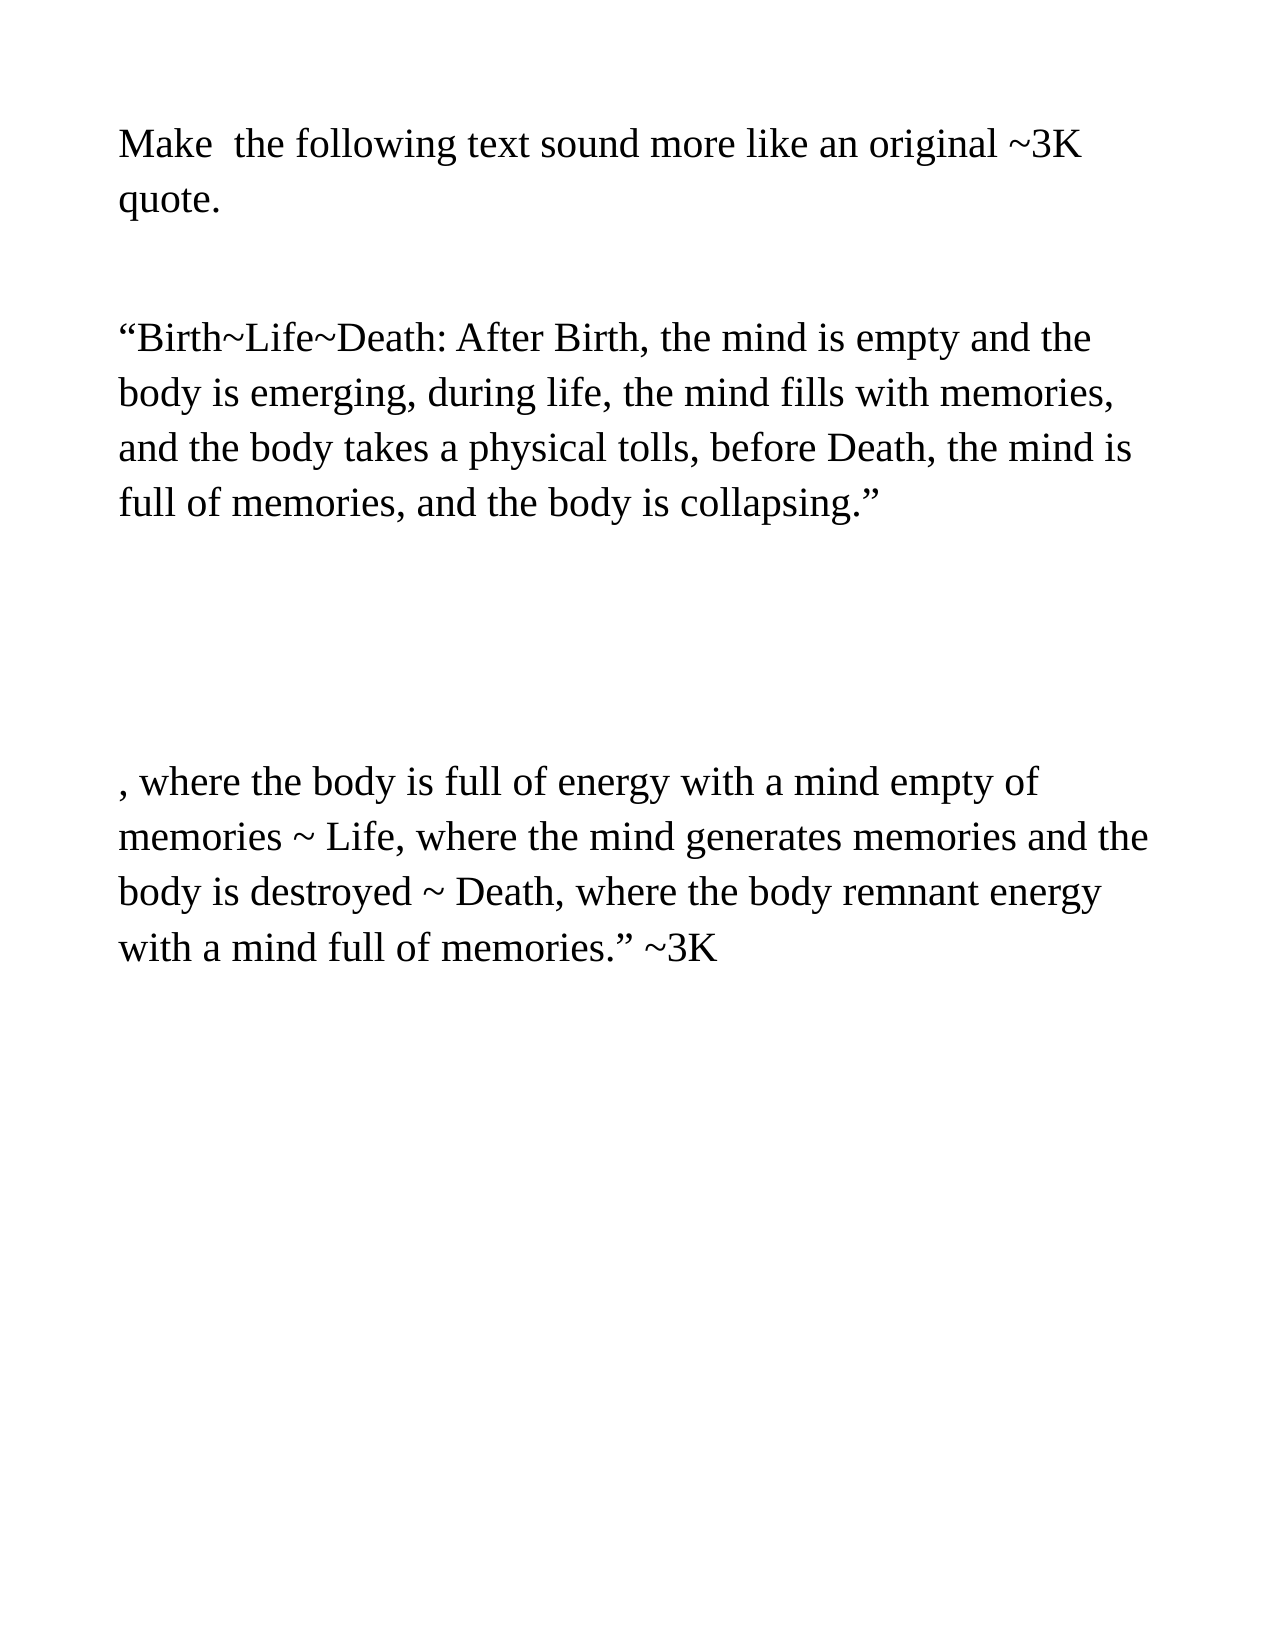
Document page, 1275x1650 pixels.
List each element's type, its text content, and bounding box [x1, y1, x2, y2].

text “Birth~Life~Death: After Birth, the mind is empty and the body is emerging, during life, the mind fills with memories, and the body takes a physical tolls, before Death, the mind is full of memories, and the body is collapsing.” [118, 313, 1157, 526]
text Make the following text sound more like an original ~3K quote. [118, 118, 1157, 221]
text , where the body is full of energy with a mind empty of memories ~ Life, where the mind generates memories and the body is destroyed ~ Death, where the body remnant energy with a mind full of memories.” ~3K [118, 757, 1157, 970]
